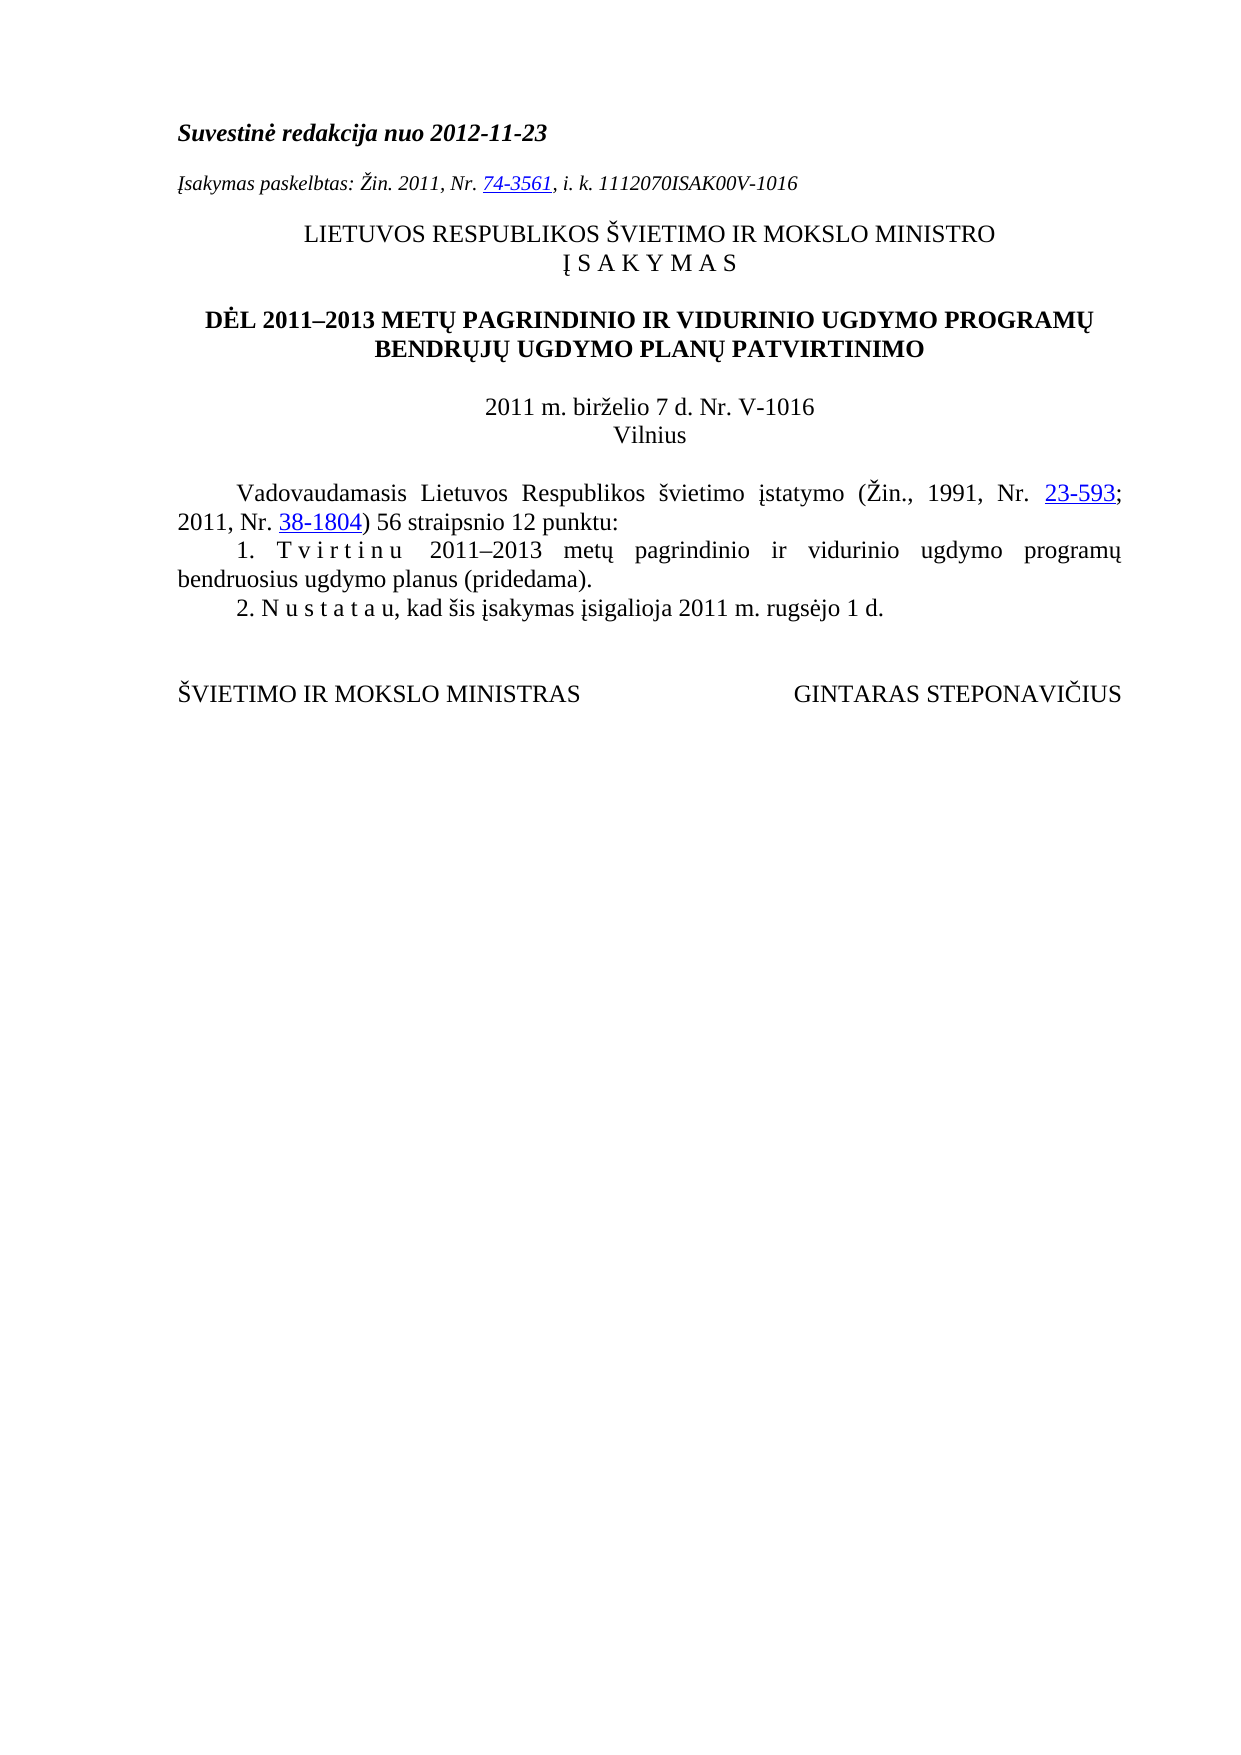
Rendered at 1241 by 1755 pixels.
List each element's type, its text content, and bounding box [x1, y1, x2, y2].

text Vadovaudamasis Lietuvos Respublikos švietimo įstatymo (Žin., 1991, Nr. 23-593; 2011, Nr. 38-1804) 56 straipsnio 12 punktu: [177, 478, 1122, 535]
text Įsakymas paskelbtas: Žin. 2011, Nr. 74-3561, i. k. 1112070ISAK00V-1016 [177, 171, 1122, 195]
text Suvestinė redakcija nuo 2012-11-23 [177, 118, 1122, 147]
text 1. Tvirtinu 2011–2013 metų pagrindinio ir vidurinio ugdymo programų bendruosius ugdymo planus (pridedama). [177, 535, 1122, 593]
text LIETUVOS RESPUBLIKOS ŠVIETIMO IR MOKSLO MINISTRO [177, 219, 1122, 248]
text ĮSAKYMAS [177, 248, 1122, 277]
text 2. Nustatau, kad šis įsakymas įsigalioja 2011 m. rugsėjo 1 d. [177, 593, 1122, 622]
text DĖL 2011–2013 METŲ PAGRINDINIO IR VIDURINIO UGDYMO PROGRAMŲ BENDRŲJŲ UGDYMO PLANŲ PATVIRTINIMO [177, 305, 1122, 363]
text Vilnius [177, 420, 1122, 449]
text 2011 m. birželio 7 d. Nr. V-1016 [177, 392, 1122, 420]
text Švietimo ir mokslo ministras Gintaras Steponavičius [177, 679, 1122, 708]
